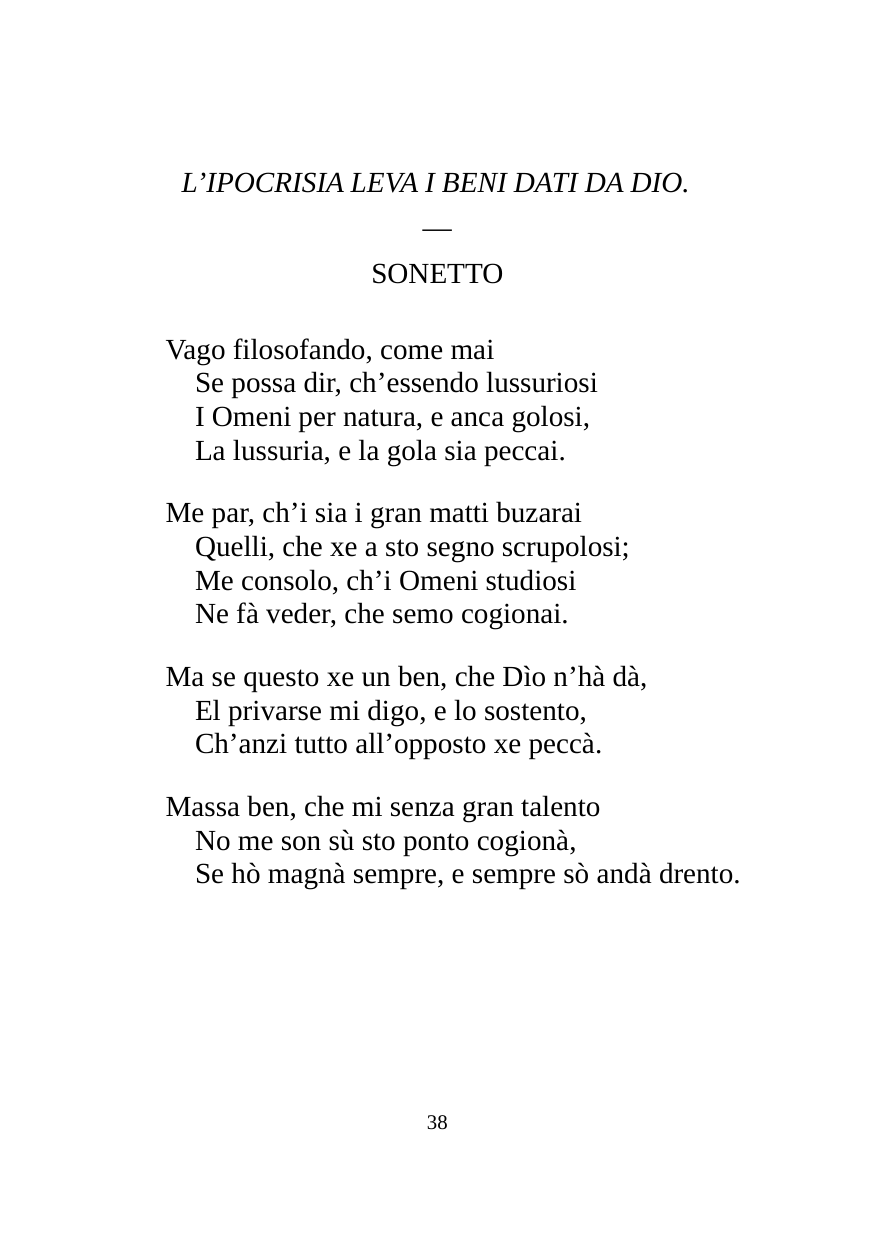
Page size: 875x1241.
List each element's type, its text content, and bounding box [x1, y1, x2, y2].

text Me par, ch’i sia i gran matti buzarai Quelli, che xe a sto segno scrupolosi; Me consolo, ch’i Omeni studiosi Ne fà veder, che semo cogionai. [165, 496, 768, 630]
text — [106, 211, 768, 244]
text Ma se questo xe un ben, che Dìo n’hà dà, El privarse mi digo, e lo sostento, Ch’anzi tutto all’opposto xe peccà. [165, 659, 768, 760]
subtitle L’IPOCRISIA LEVA I BENI DATI DA DIO. [106, 165, 768, 199]
text Vago filosofando, come mai Se possa dir, ch’essendo lussuriosi I Omeni per natura, e anca golosi, La lussuria, e la gola sia peccai. [165, 332, 768, 466]
text SONETTO [106, 257, 768, 290]
text Massa ben, che mi senza gran talento No me son sù sto ponto cogionà, Se hò magnà sempre, e sempre sò andà drento. [165, 789, 768, 890]
